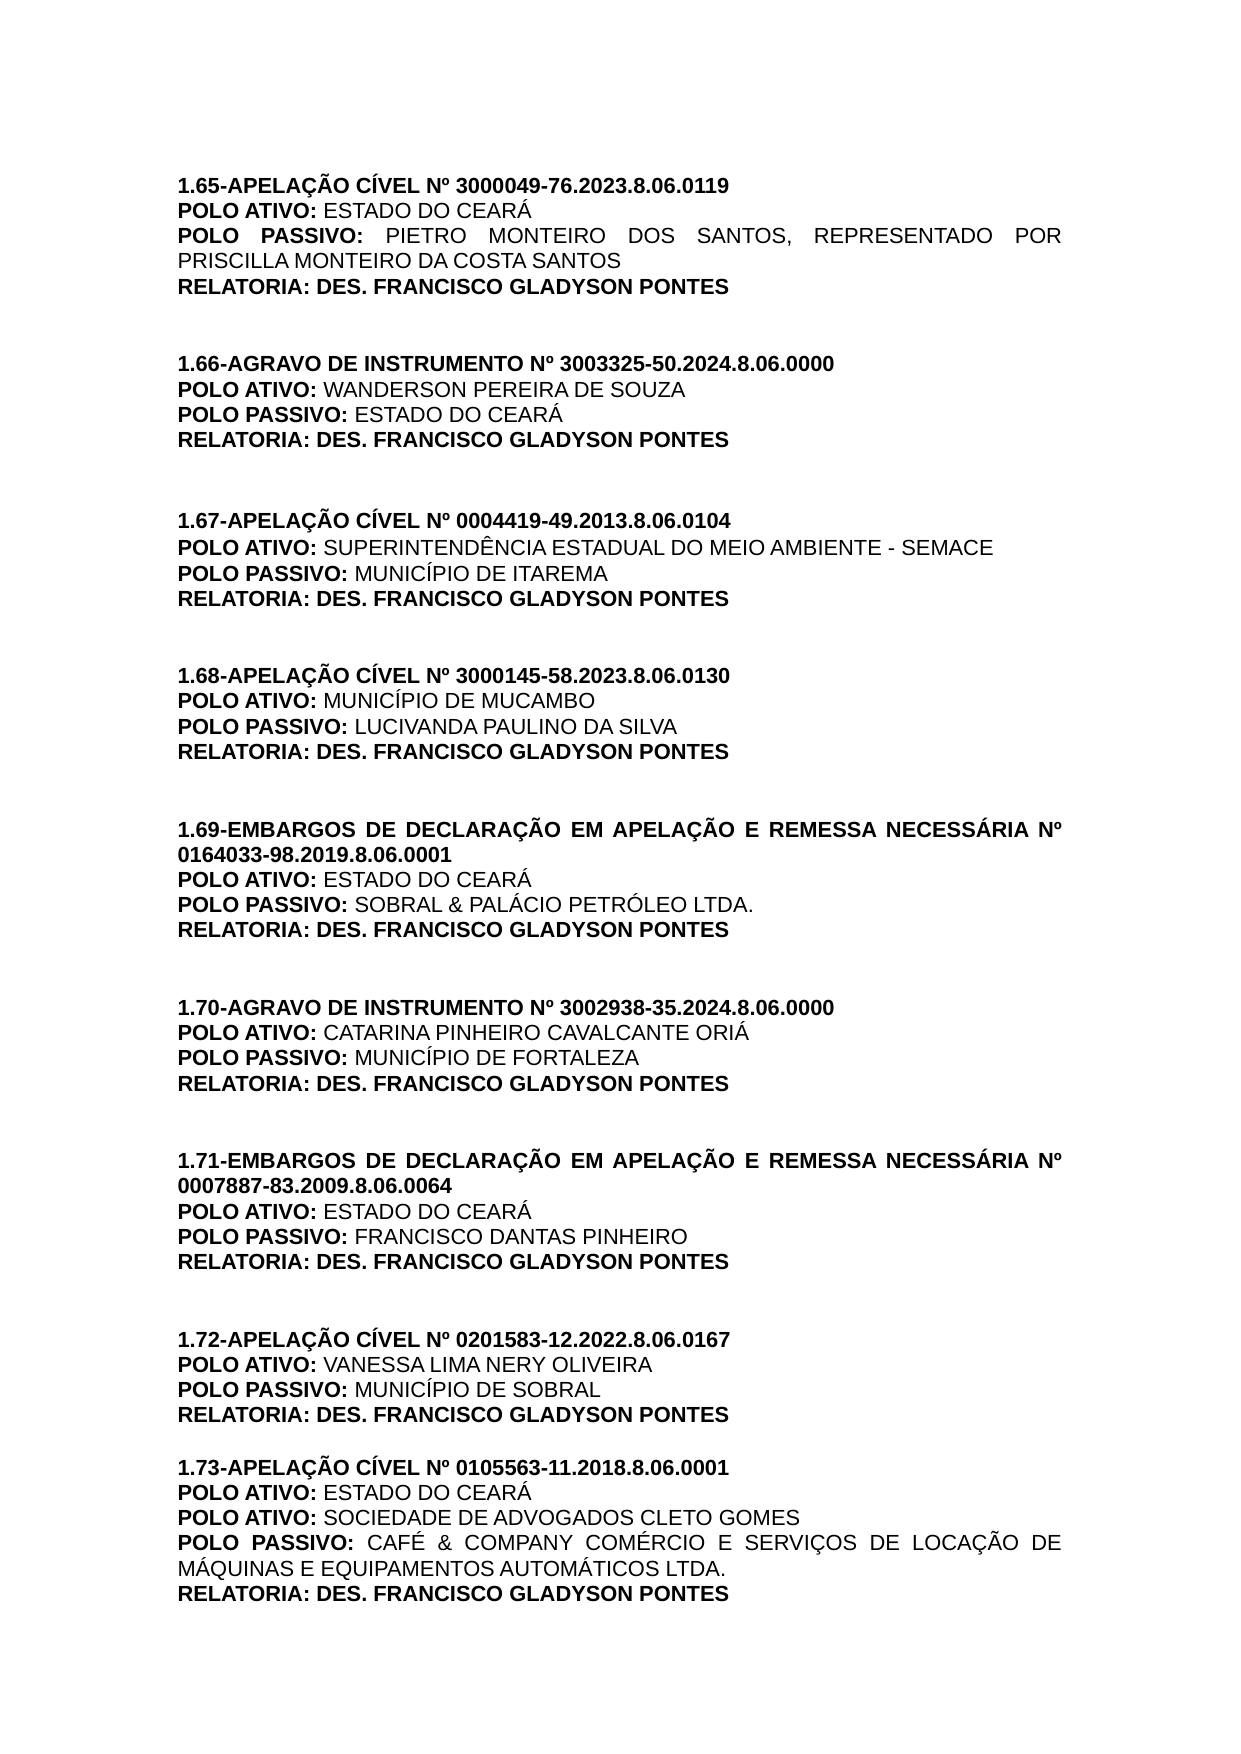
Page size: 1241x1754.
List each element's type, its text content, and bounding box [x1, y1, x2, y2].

text POLO ATIVO: ESTADO DO CEARÁ [177, 1480, 1063, 1505]
text 1.70-AGRAVO DE INSTRUMENTO Nº 3002938-35.2024.8.06.0000 [177, 995, 1063, 1020]
text POLO PASSIVO: MUNICÍPIO DE ITAREMA [177, 560, 1063, 586]
text POLO ATIVO: ESTADO DO CEARÁ [177, 1198, 1063, 1224]
text 1.69-EMBARGOS DE DECLARAÇÃO EM APELAÇÃO E REMESSA NECESSÁRIA Nº 0164033-98.2019.8.06.0001 [177, 816, 1063, 867]
text POLO PASSIVO: MUNICÍPIO DE FORTALEZA [177, 1045, 1063, 1071]
text 1.72-APELAÇÃO CÍVEL Nº 0201583-12.2022.8.06.0167 [177, 1327, 1063, 1352]
text POLO ATIVO: ESTADO DO CEARÁ [177, 867, 1063, 892]
text RELATORIA: DES. FRANCISCO GLADYSON PONTES [177, 917, 1063, 942]
text POLO PASSIVO: SOBRAL & PALÁCIO PETRÓLEO LTDA. [177, 892, 1063, 917]
text RELATORIA: DES. FRANCISCO GLADYSON PONTES [177, 274, 1063, 299]
text POLO ATIVO: CATARINA PINHEIRO CAVALCANTE ORIÁ [177, 1020, 1063, 1045]
text POLO PASSIVO: LUCIVANDA PAULINO DA SILVA [177, 714, 1063, 739]
text POLO PASSIVO: ESTADO DO CEARÁ [177, 402, 1063, 427]
text POLO ATIVO: WANDERSON PEREIRA DE SOUZA [177, 376, 1063, 402]
text RELATORIA: DES. FRANCISCO GLADYSON PONTES [177, 1249, 1063, 1274]
text RELATORIA: DES. FRANCISCO GLADYSON PONTES [177, 1581, 1063, 1606]
text POLO ATIVO: ESTADO DO CEARÁ [177, 198, 1063, 223]
text RELATORIA: DES. FRANCISCO GLADYSON PONTES [177, 1071, 1063, 1096]
text 1.71-EMBARGOS DE DECLARAÇÃO EM APELAÇÃO E REMESSA NECESSÁRIA Nº 0007887-83.2009.8.06.0064 [177, 1148, 1063, 1198]
text 1.66-AGRAVO DE INSTRUMENTO Nº 3003325-50.2024.8.06.0000 [177, 351, 1063, 376]
text POLO PASSIVO: PIETRO MONTEIRO DOS SANTOS, REPRESENTADO POR PRISCILLA MONTEIRO DA COSTA SANTOS [177, 223, 1063, 274]
text 1.65-APELAÇÃO CÍVEL Nº 3000049-76.2023.8.06.0119 [177, 173, 1063, 198]
text POLO ATIVO: MUNICÍPIO DE MUCAMBO [177, 688, 1063, 714]
text 1.68-APELAÇÃO CÍVEL Nº 3000145-58.2023.8.06.0130 [177, 663, 1063, 688]
text POLO ATIVO: VANESSA LIMA NERY OLIVEIRA [177, 1352, 1063, 1377]
text RELATORIA: DES. FRANCISCO GLADYSON PONTES [177, 427, 1063, 452]
text RELATORIA: DES. FRANCISCO GLADYSON PONTES [177, 739, 1063, 764]
text POLO ATIVO: SUPERINTENDÊNCIA ESTADUAL DO MEIO AMBIENTE - SEMACE [177, 535, 1063, 560]
text 1.73-APELAÇÃO CÍVEL Nº 0105563-11.2018.8.06.0001 [177, 1454, 1063, 1480]
text RELATORIA: DES. FRANCISCO GLADYSON PONTES [177, 586, 1063, 611]
text 1.67-APELAÇÃO CÍVEL Nº 0004419-49.2013.8.06.0104 [177, 508, 1063, 533]
text POLO PASSIVO: CAFÉ & COMPANY COMÉRCIO E SERVIÇOS DE LOCAÇÃO DE MÁQUINAS E EQUIPAMENTOS AUTOMÁTICOS LTDA. [177, 1530, 1063, 1581]
text POLO PASSIVO: MUNICÍPIO DE SOBRAL [177, 1377, 1063, 1402]
text POLO ATIVO: SOCIEDADE DE ADVOGADOS CLETO GOMES [177, 1505, 1063, 1530]
text POLO PASSIVO: FRANCISCO DANTAS PINHEIRO [177, 1224, 1063, 1249]
text RELATORIA: DES. FRANCISCO GLADYSON PONTES [177, 1402, 1063, 1427]
